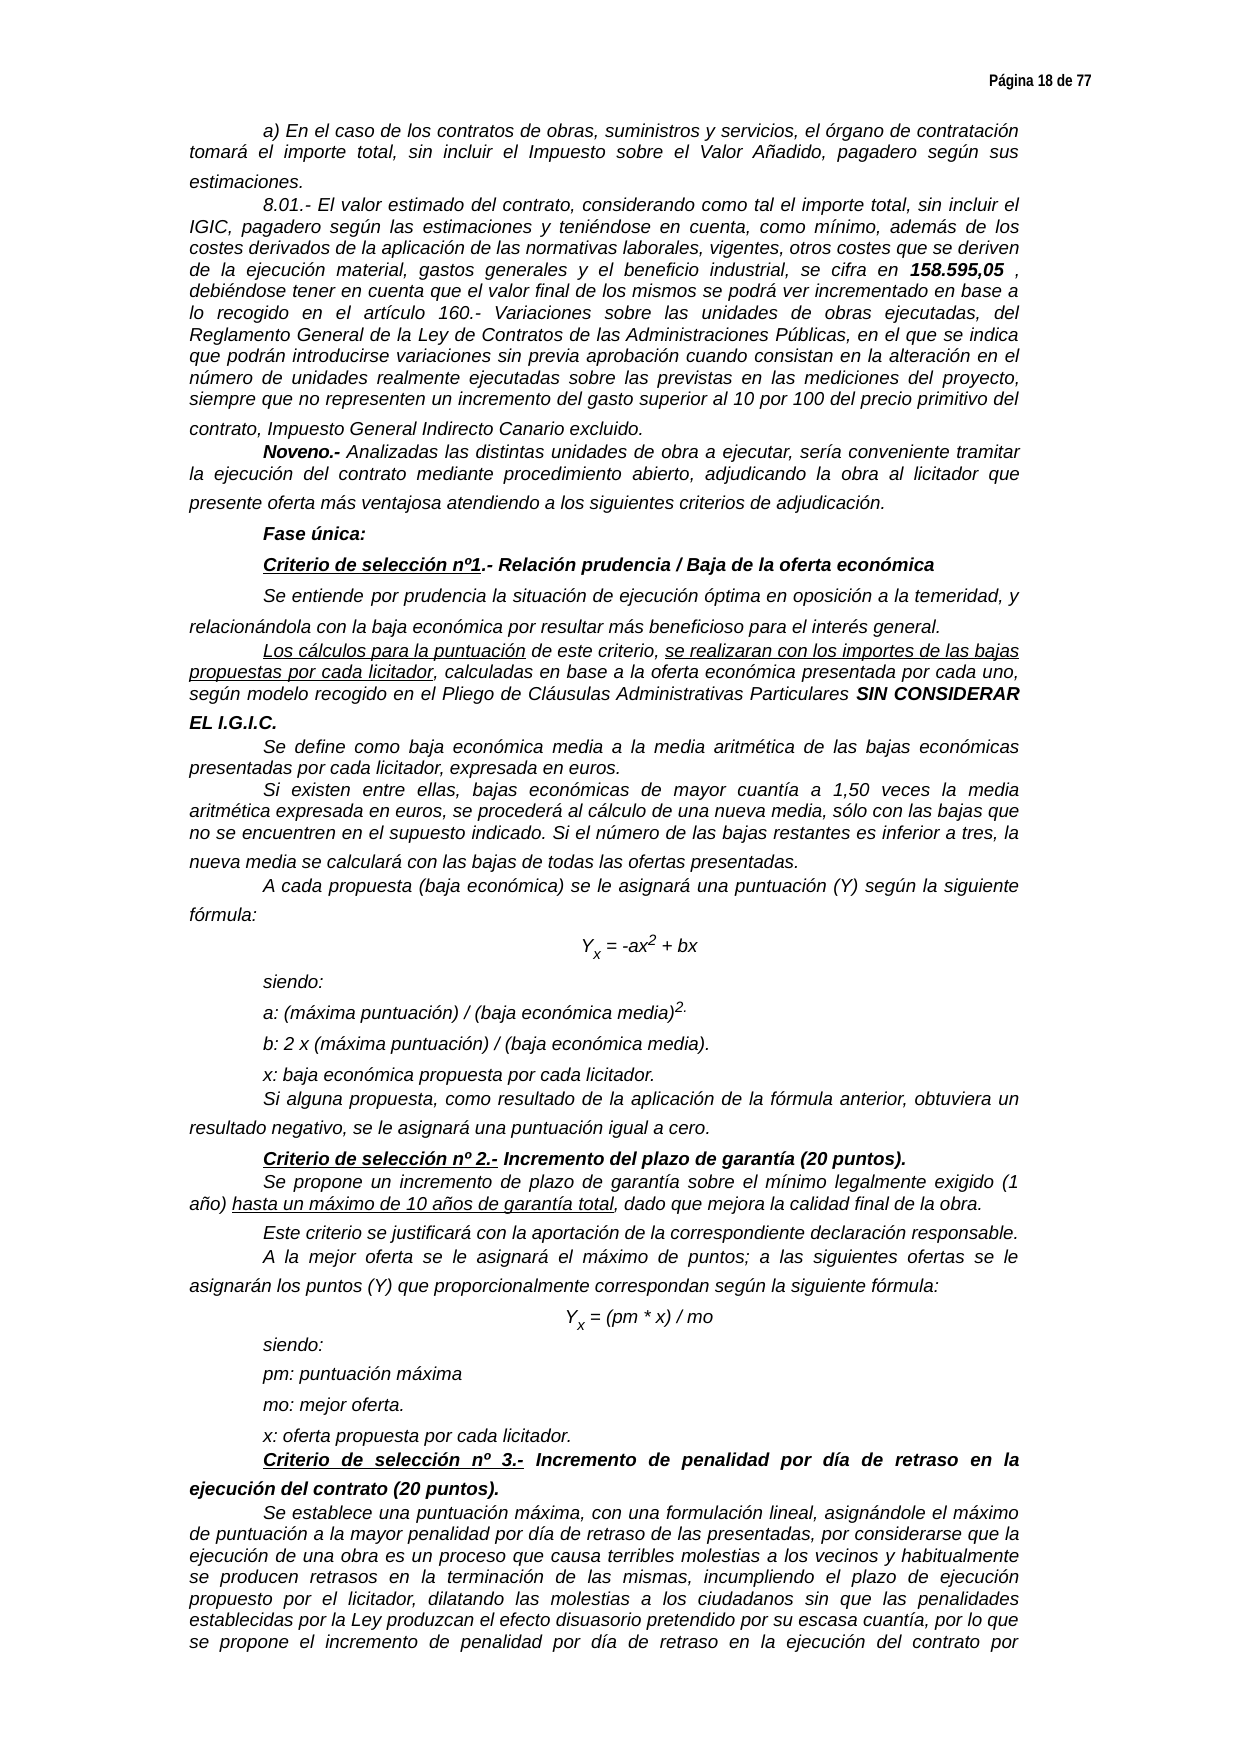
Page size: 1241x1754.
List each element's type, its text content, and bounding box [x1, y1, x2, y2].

text pm: puntuación máxima [189, 1355, 1022, 1386]
text a: (máxima puntuación) / (baja económica media)2. [189, 994, 1022, 1025]
text Se define como baja económica media a la media aritmética de las bajas económicas presentadas por cada licitador, expresada en euros. [189, 735, 1022, 778]
text Se propone un incremento de plazo de garantía sobre el mínimo legalmente exigido (1 año) hasta un máximo de 10 años de garantía total, dado que mejora la calidad final de la obra. [189, 1171, 1022, 1214]
text Si alguna propuesta, como resultado de la aplicación de la fórmula anterior, obtuviera un resultado negativo, se le asignará una puntuación igual a cero. [189, 1087, 1022, 1140]
text A la mejor oferta se le asignará el máximo de puntos; a las siguientes ofertas se le asignarán los puntos (Y) que proporcionalmente correspondan según la siguiente fórmula: [189, 1245, 1022, 1298]
text Yx = (pm * x) / mo [189, 1298, 1022, 1334]
text siendo: [189, 1334, 1022, 1355]
text x: baja económica propuesta por cada licitador. [189, 1056, 1022, 1087]
text Se establece una puntuación máxima, con una formulación lineal, asignándole el máximo de puntuación a la mayor penalidad por día de retraso de las presentadas, por considerarse que la ejecución de una obra es un proceso que causa terribles molestias a los vecinos y habitualmente se producen retrasos en la terminación de las mismas, incumpliendo el plazo de ejecución propuesto por el licitador, dilatando las molestias a los ciudadanos sin que las penalidades establecidas por la Ley produzcan el efecto disuasorio pretendido por su escasa cuantía, por lo que se propone el incremento de penalidad por día de retraso en la ejecución del contrato por [189, 1501, 1022, 1652]
text b: 2 x (máxima puntuación) / (baja económica media). [189, 1025, 1022, 1056]
text mo: mejor oferta. [189, 1386, 1022, 1418]
text Los cálculos para la puntuación de este criterio, se realizaran con los importes de las bajas propuestas por cada licitador, calculadas en base a la oferta económica presentada por cada uno, según modelo recogido en el Pliego de Cláusulas Administrativas Particulares SIN CONSIDERAR EL I.G.I.C. [189, 639, 1022, 735]
text Noveno.- Analizadas las distintas unidades de obra a ejecutar, sería conveniente tramitar la ejecución del contrato mediante procedimiento abierto, adjudicando la obra al licitador que presente oferta más ventajosa atendiendo a los siguientes criterios de adjudicación. [189, 441, 1022, 515]
text Criterio de selección nº1.- Relación prudencia / Baja de la oferta económica [189, 546, 1022, 577]
text Criterio de selección nº 3.- Incremento de penalidad por día de retraso en la ejecución del contrato (20 puntos). [189, 1449, 1022, 1501]
text Este criterio se justificará con la aportación de la correspondiente declaración responsable. [189, 1214, 1022, 1245]
text 8.01.- El valor estimado del contrato, considerando como tal el importe total, sin incluir el IGIC, pagadero según las estimaciones y teniéndose en cuenta, como mínimo, además de los costes derivados de la aplicación de las normativas laborales, vigentes, otros costes que se deriven de la ejecución material, gastos generales y el beneficio industrial, se cifra en 158.595,05 , debiéndose tener en cuenta que el valor final de los mismos se podrá ver incrementado en base a lo recogido en el artículo 160.- Variaciones sobre las unidades de obras ejecutadas, del Reglamento General de la Ley de Contratos de las Administraciones Públicas, en el que se indica que podrán introducirse variaciones sin previa aprobación cuando consistan en la alteración en el número de unidades realmente ejecutadas sobre las previstas en las mediciones del proyecto, siempre que no representen un incremento del gasto superior al 10 por 100 del precio primitivo del contrato, Impuesto General Indirecto Canario excluido. [189, 194, 1022, 441]
text Criterio de selección nº 2.- Incremento del plazo de garantía (20 puntos). [189, 1140, 1022, 1171]
text Se entiende por prudencia la situación de ejecución óptima en oposición a la temeridad, y relacionándola con la baja económica por resultar más beneficioso para el interés general. [189, 577, 1022, 639]
text x: oferta propuesta por cada licitador. [189, 1418, 1022, 1449]
text a) En el caso de los contratos de obras, suministros y servicios, el órgano de contratación tomará el importe total, sin incluir el Impuesto sobre el Valor Añadido, pagadero según sus estimaciones. [189, 120, 1022, 194]
text Si existen entre ellas, bajas económicas de mayor cuantía a 1,50 veces la media aritmética expresada en euros, se procederá al cálculo de una nueva media, sólo con las bajas que no se encuentren en el supuesto indicado. Si el número de las bajas restantes es inferior a tres, la nueva media se calculará con las bajas de todas las ofertas presentadas. [189, 778, 1022, 874]
text siendo: [189, 963, 1022, 994]
text Yx = -ax2 + bx [189, 927, 1022, 963]
text Fase única: [189, 515, 1022, 546]
text A cada propuesta (baja económica) se le asignará una puntuación (Y) según la siguiente fórmula: [189, 874, 1022, 927]
